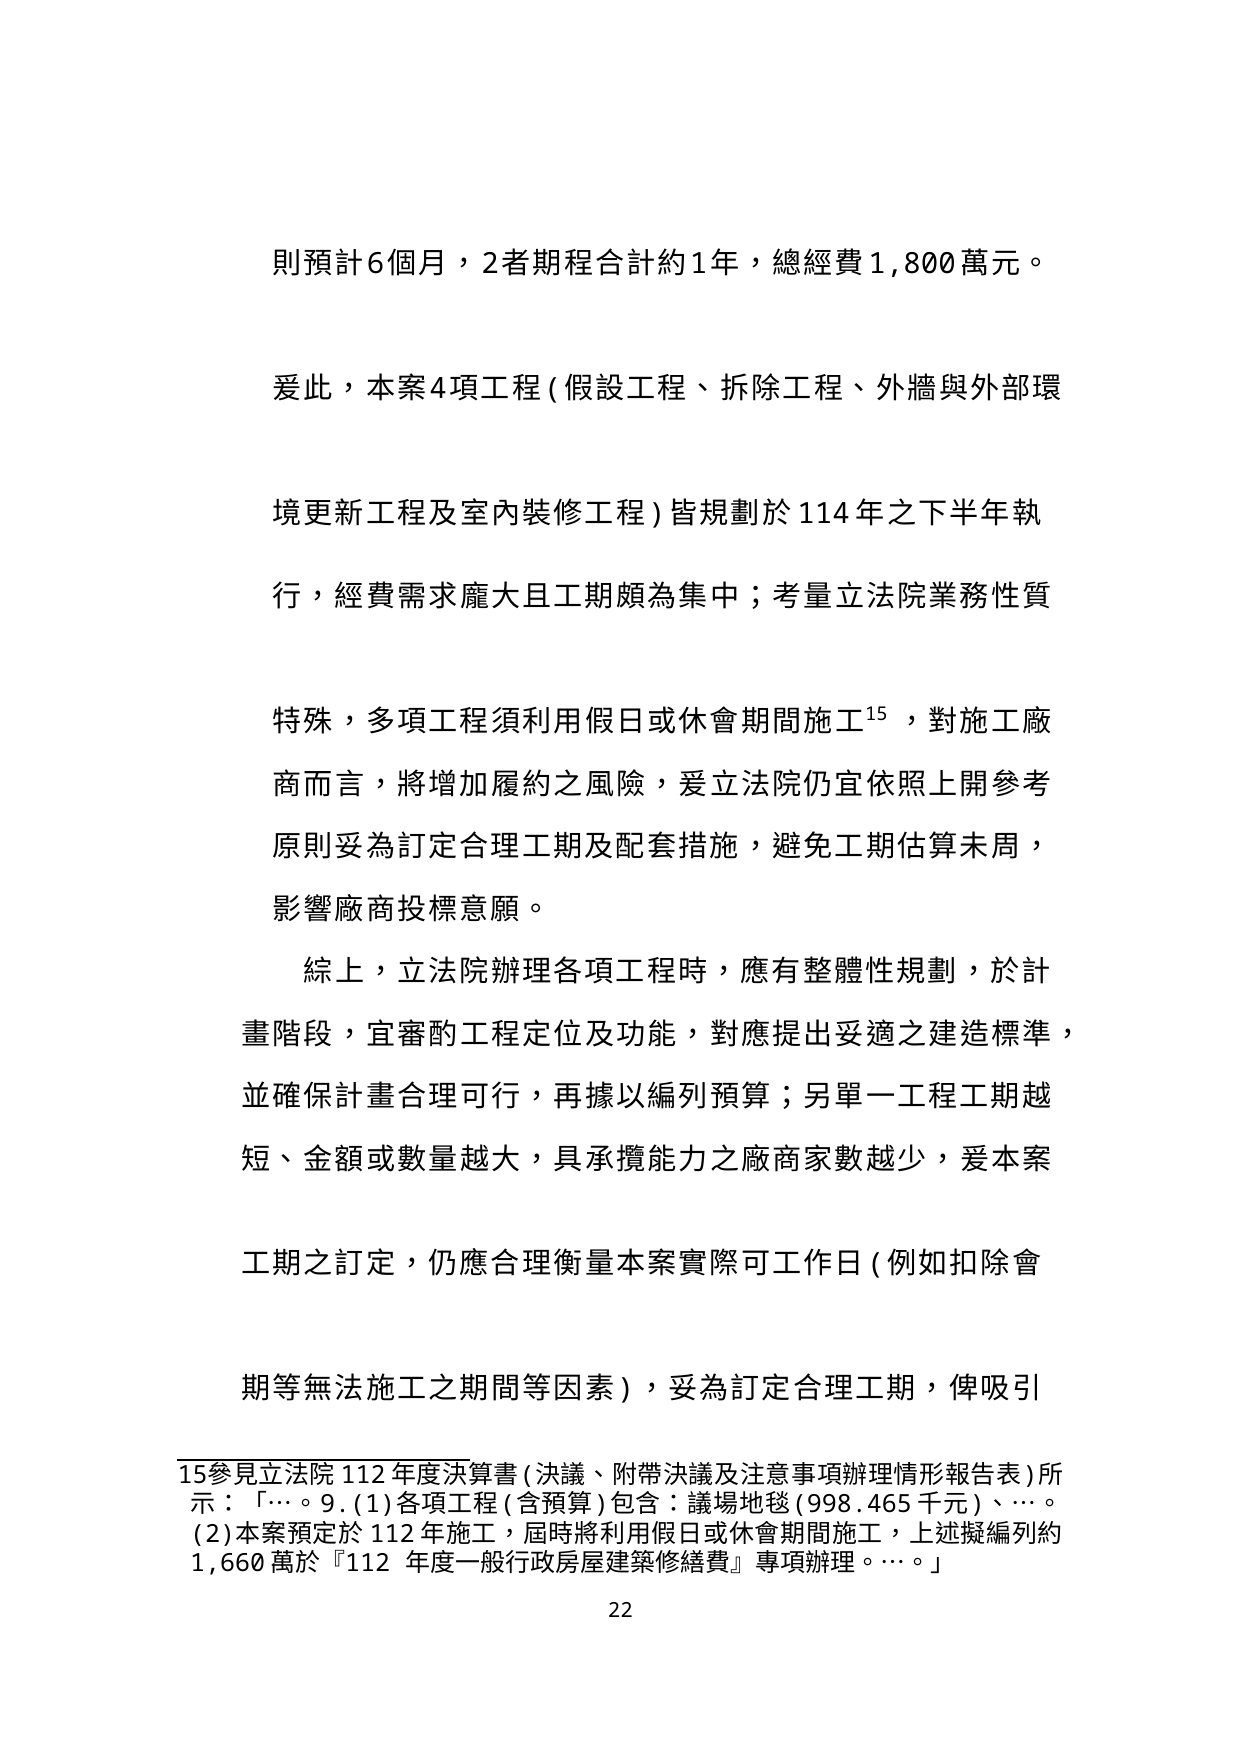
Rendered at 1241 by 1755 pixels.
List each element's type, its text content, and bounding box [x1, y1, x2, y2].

text 則預計6個月，2者期程合計約1年，總經費1,800萬元。爰此，本案4項工程(假設工程、拆除工程、外牆與外部環境更新工程及室內裝修工程)皆規劃於114年之下半年執行，經費需求龐大且工期頗為集中；考量立法院業務性質特殊，多項工程須利用假日或休會期間施工，對施工廠商而言，將增加履約之風險，爰立法院仍宜依照上開參考原則妥為訂定合理工期及配套措施，避免工期估算未周，影響廠商投標意願。 [266, 177, 1063, 927]
text 參見立法院112年度決算書(決議、附帶決議及注意事項辦理情形報告表)所示：「…。9.(1)各項工程(含預算)包含：議場地毯(998.465千元)、…。(2)本案預定於112年施工，屆時將利用假日或休會期間施工，上述擬編列約1,660萬於『112 年度一般行政房屋建築修繕費』專項辦理。…。」 [177, 1460, 1063, 1577]
text 綜上，立法院辦理各項工程時，應有整體性規劃，於計畫階段，宜審酌工程定位及功能，對應提出妥適之建造標準，並確保計畫合理可行，再據以編列預算；另單一工程工期越短、金額或數量越大，具承攬能力之廠商家數越少，爰本案工期之訂定，仍應合理衡量本案實際可工作日(例如扣除會期等無法施工之期間等因素)，妥為訂定合理工期，俾吸引更多優質廠商參與投標。 [236, 927, 1063, 1427]
